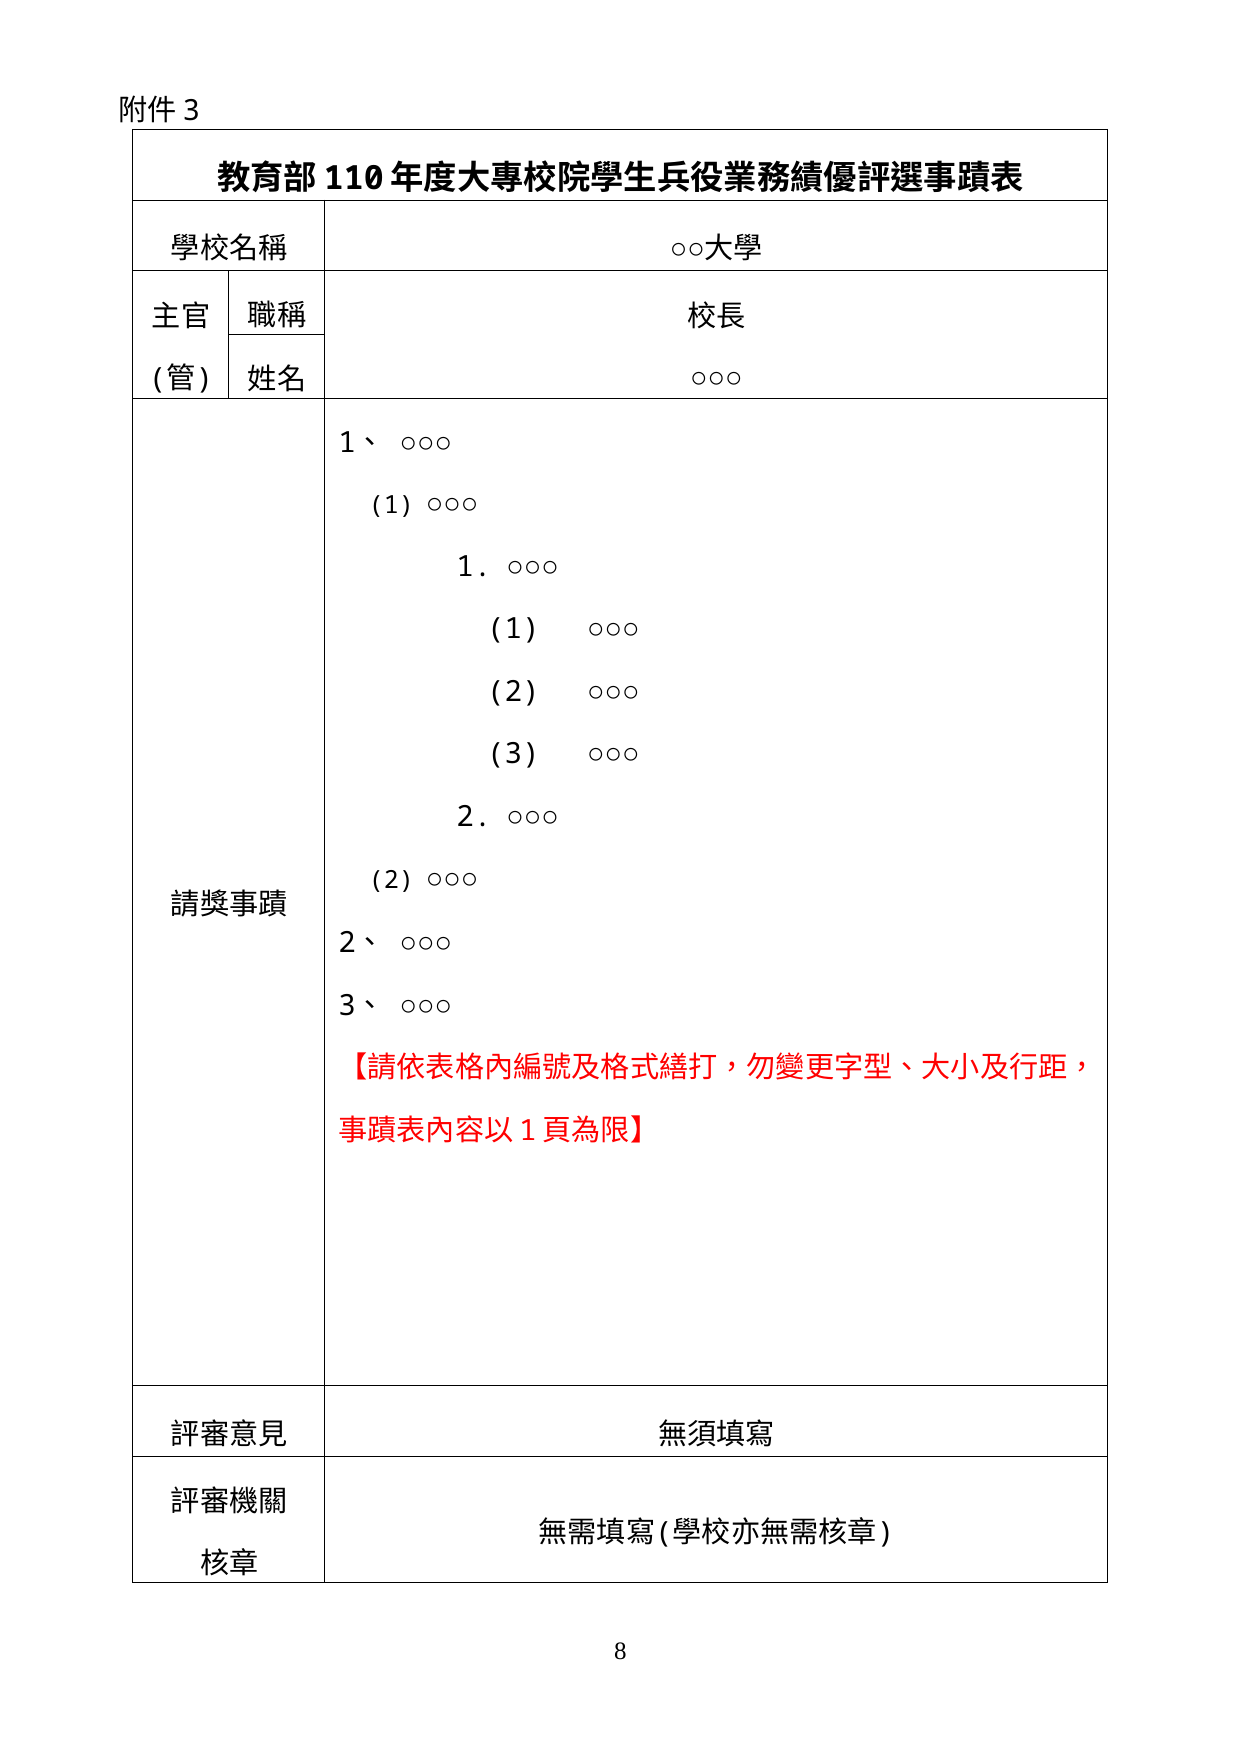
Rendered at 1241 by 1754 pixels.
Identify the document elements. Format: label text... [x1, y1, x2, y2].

table_cell 校長 ○○○ [325, 271, 1107, 397]
table_cell 無需填寫(學校亦無需核章) [325, 1457, 1107, 1582]
table_cell ○○大學 [325, 201, 1107, 270]
table_cell 主官 (管) [133, 271, 228, 397]
table_cell 評審機關 核章 [133, 1457, 324, 1582]
table_cell ○○○ ○○○ ○○○ ○○○ ○○○ ○○○ ○○○ ○○○ ○○○ ○○○ 【請依表格內編號及格式繕打，勿變更字型、大小及行距，事蹟表內容以1頁為限】 [325, 399, 1107, 1385]
table_cell 學校名稱 [133, 201, 324, 270]
table_cell 姓名 [229, 335, 324, 397]
table_cell 無須填寫 [325, 1386, 1107, 1456]
table_header 教育部110年度大專校院學生兵役業務績優評選事蹟表 [133, 130, 1107, 199]
table_cell 評審意見 [133, 1386, 324, 1456]
table_cell 職稱 [229, 271, 324, 334]
table_cell 請獎事蹟 [133, 399, 324, 1385]
text 附件3 [118, 66, 1122, 129]
